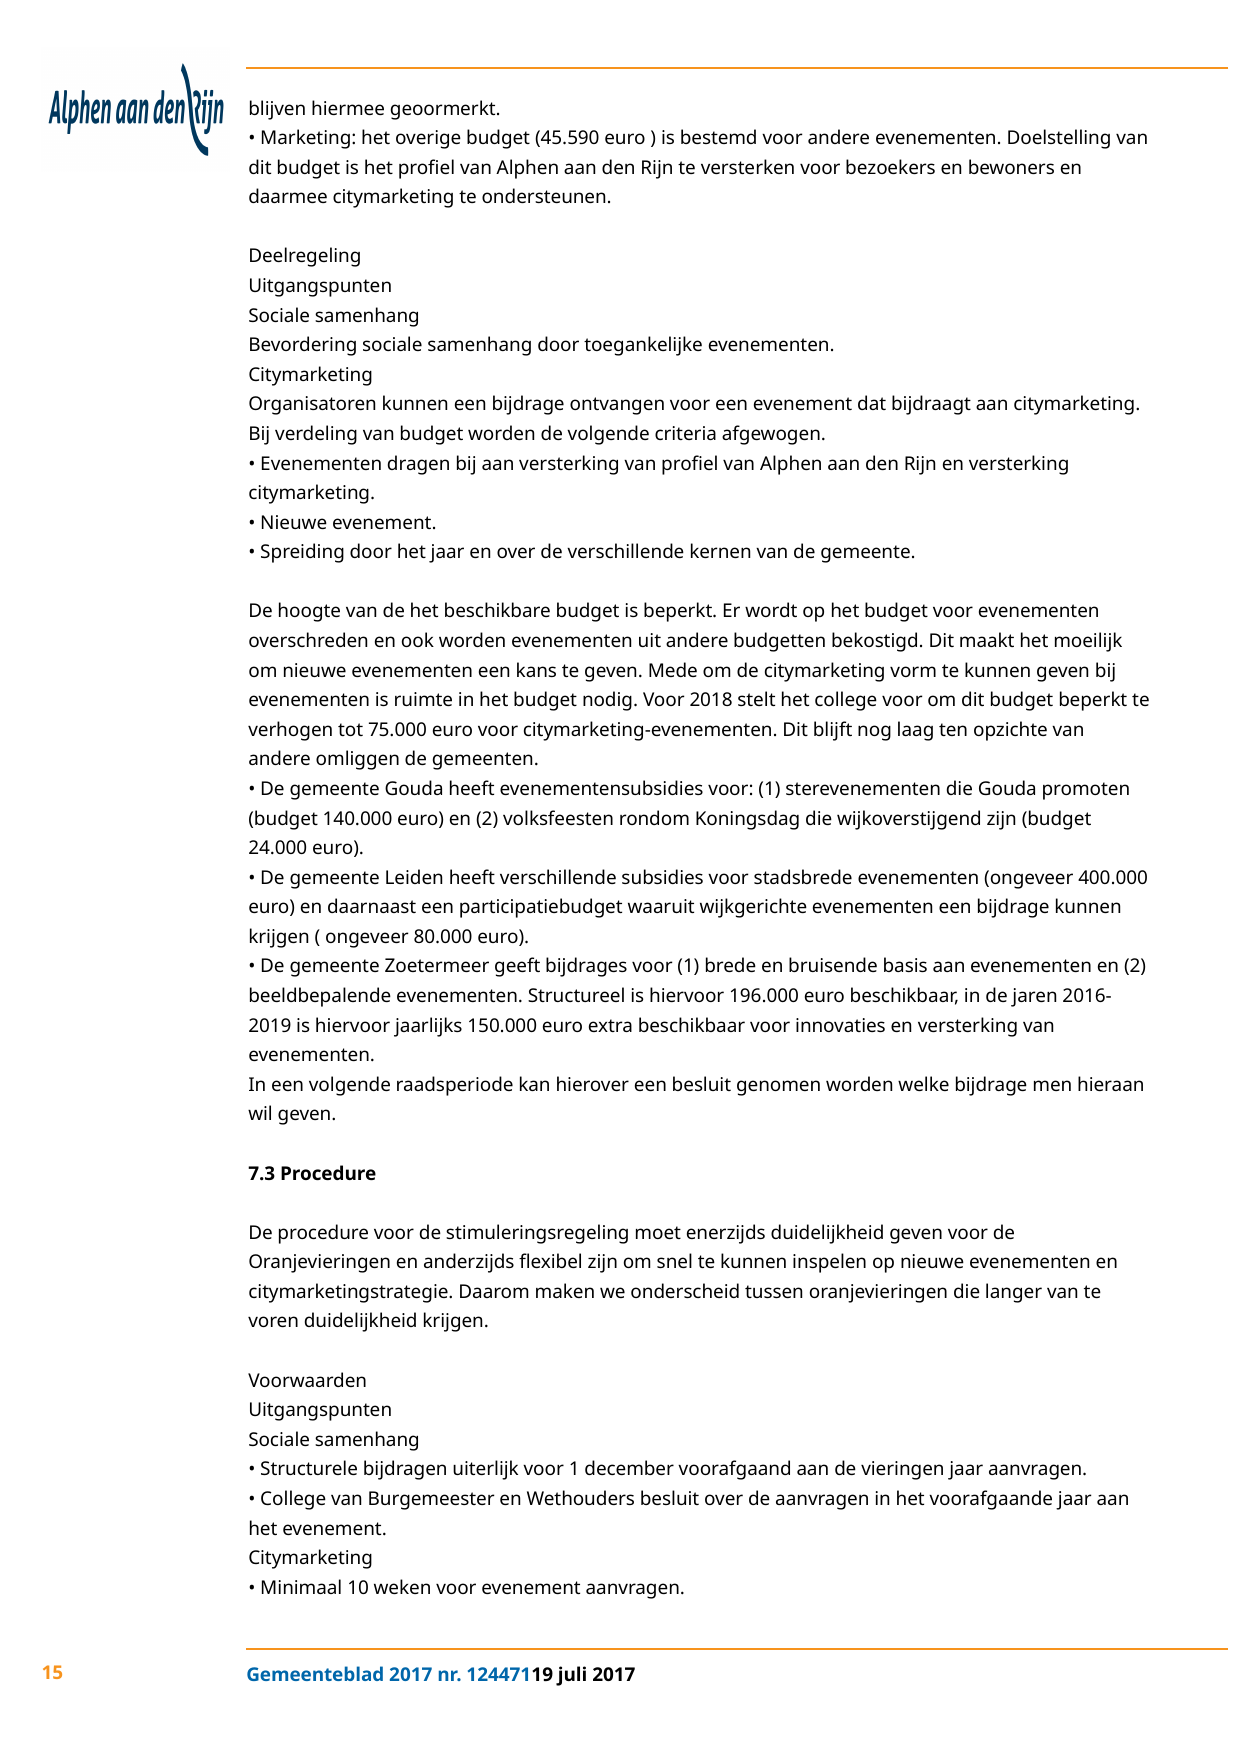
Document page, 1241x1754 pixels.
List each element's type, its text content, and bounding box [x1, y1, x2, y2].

text • Structurele bijdragen uiterlijk voor 1 december voorafgaand aan de vieringen jaar aanvragen. [248, 1456, 1152, 1481]
text • De gemeente Zoetermeer geeft bijdrages voor (1) brede en bruisende basis aan evenementen en (2) beeldbepalende evenementen. Structureel is hiervoor 196.000 euro beschikbaar, in de jaren 2016- 2019 is hiervoor jaarlijks 150.000 euro extra beschikbaar voor innovaties en versterking van evenementen. [248, 953, 1152, 1067]
text Uitgangspunten [248, 272, 1152, 298]
text De hoogte van de het beschikbare budget is beperkt. Er wordt op het budget voor evenementen overschreden en ook worden evenementen uit andere budgetten bekostigd. Dit maakt het moeilijk om nieuwe evenementen een kans te geven. Mede om de citymarketing vorm te kunnen geven bij evenementen is ruimte in het budget nodig. Voor 2018 stelt het college voor om dit budget beperkt te verhogen tot 75.000 euro voor citymarketing-evenementen. Dit blijft nog laag ten opzichte van andere omliggen de gemeenten. [248, 598, 1152, 771]
text • De gemeente Gouda heeft evenementensubsidies voor: (1) sterevenementen die Gouda promoten (budget 140.000 euro) en (2) volksfeesten rondom Koningsdag die wijkoverstijgend zijn (budget 24.000 euro). [248, 775, 1152, 860]
text Sociale samenhang [248, 1426, 1152, 1452]
text blijven hiermee geoormerkt. [248, 95, 1152, 121]
picture [41, 47, 231, 172]
text • College van Burgemeester en Wethouders besluit over de aanvragen in het voorafgaande jaar aan het evenement. [248, 1485, 1152, 1541]
text Sociale samenhang [248, 302, 1152, 328]
text Citymarketing [248, 361, 1152, 387]
text Uitgangspunten [248, 1396, 1152, 1422]
text • Minimaal 10 weken voor evenement aanvragen. [248, 1574, 1152, 1600]
text • Marketing: het overige budget (45.590 euro ) is bestemd voor andere evenementen. Doelstelling van dit budget is het profiel van Alphen aan den Rijn te versterken voor bezoekers en bewoners en daarmee citymarketing te ondersteunen. [248, 124, 1152, 209]
text • Nieuwe evenement. [248, 509, 1152, 535]
text • De gemeente Leiden heeft verschillende subsidies voor stadsbrede evenementen (ongeveer 400.000 euro) en daarnaast een participatiebudget waaruit wijkgerichte evenementen een bijdrage kunnen krijgen ( ongeveer 80.000 euro). [248, 864, 1152, 949]
text • Evenementen dragen bij aan versterking van profiel van Alphen aan den Rijn en versterking citymarketing. [248, 450, 1152, 505]
text Organisatoren kunnen een bijdrage ontvangen voor een evenement dat bijdraagt aan citymarketing. Bij verdeling van budget worden de volgende criteria afgewogen. [248, 391, 1152, 446]
text Voorwaarden [248, 1367, 1152, 1393]
text 7.3 Procedure [248, 1160, 1152, 1186]
text De procedure voor de stimuleringsregeling moet enerzijds duidelijkheid geven voor de Oranjevieringen en anderzijds flexibel zijn om snel te kunnen inspelen op nieuwe evenementen en citymarketingstrategie. Daarom maken we onderscheid tussen oranjevieringen die langer van te voren duidelijkheid krijgen. [248, 1219, 1152, 1333]
text Bevordering sociale samenhang door toegankelijke evenementen. [248, 331, 1152, 357]
text Deelregeling [248, 243, 1152, 268]
text Citymarketing [248, 1544, 1152, 1570]
text • Spreiding door het jaar en over de verschillende kernen van de gemeente. [248, 538, 1152, 564]
text In een volgende raadsperiode kan hierover een besluit genomen worden welke bijdrage men hieraan wil geven. [248, 1071, 1152, 1126]
